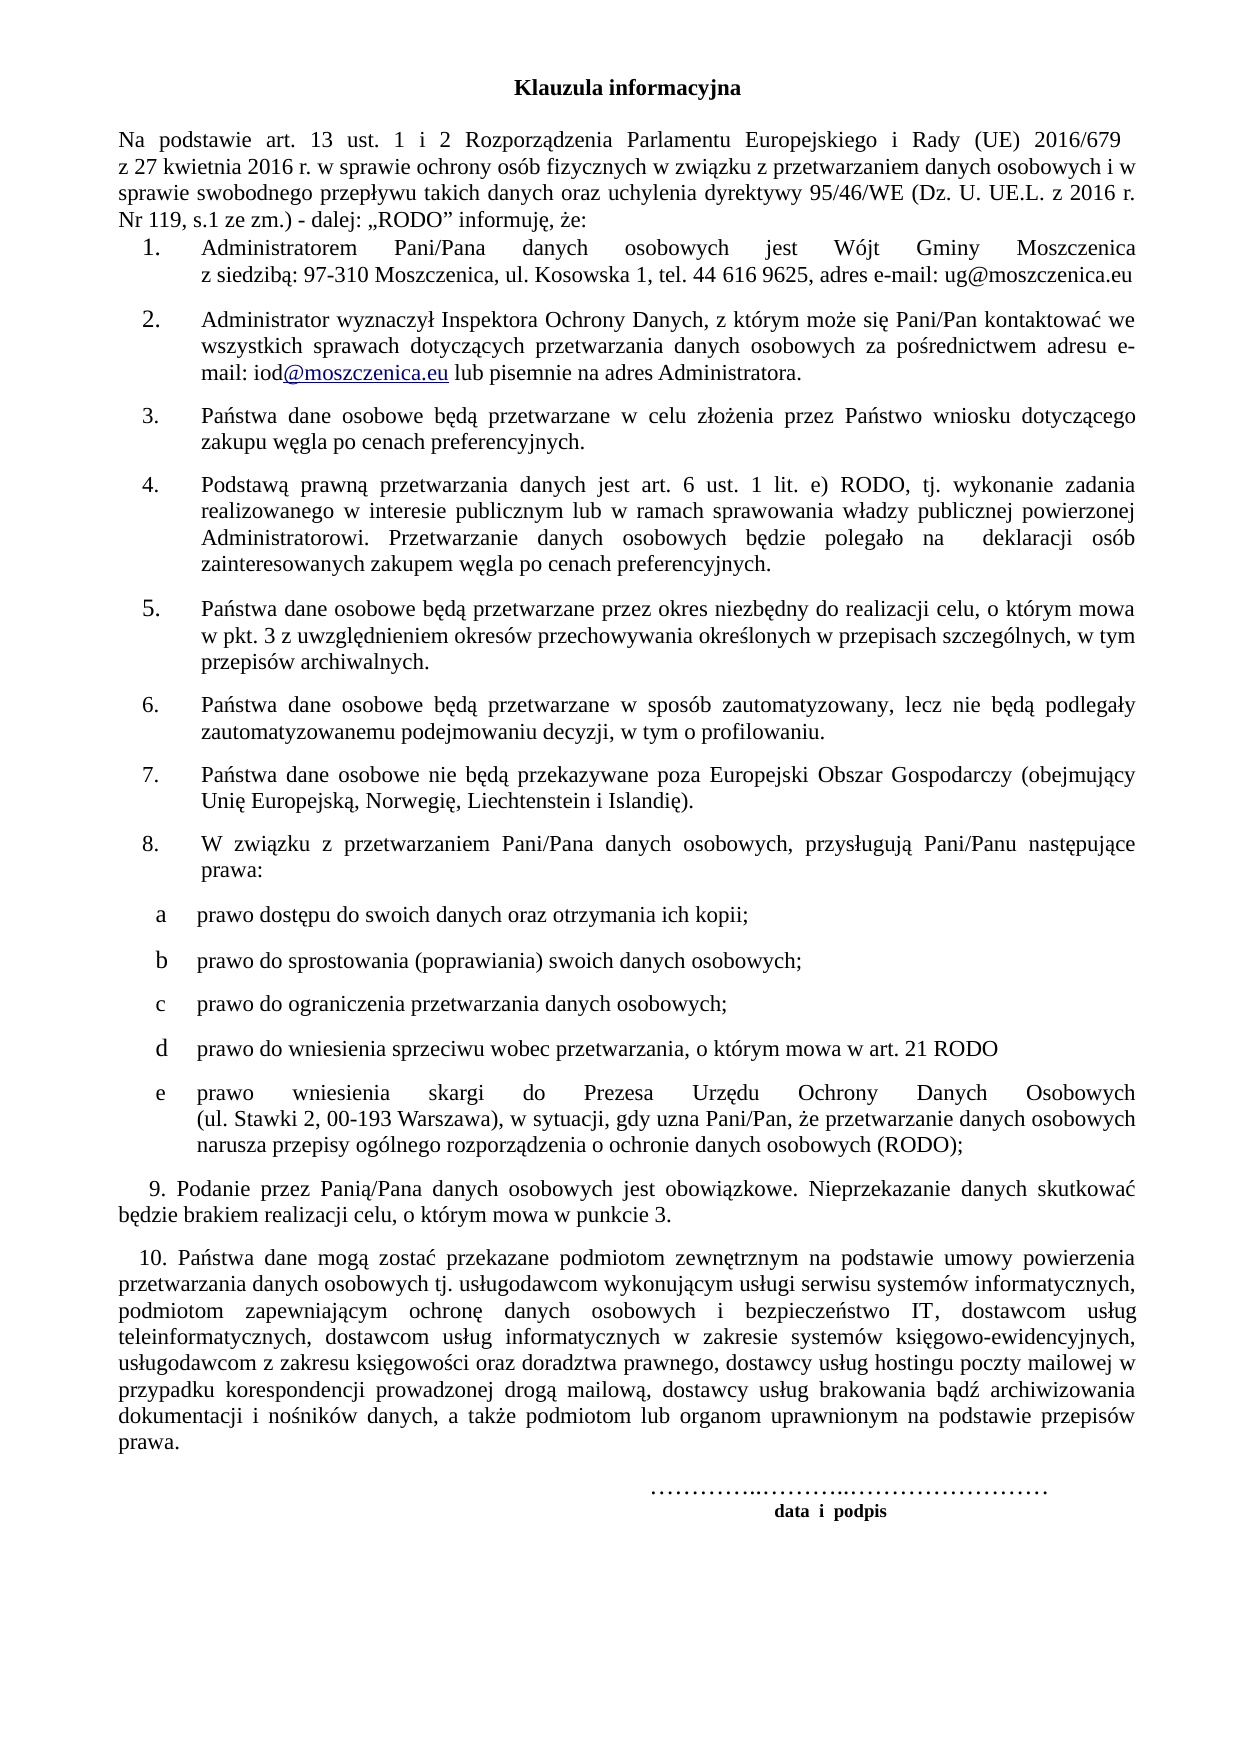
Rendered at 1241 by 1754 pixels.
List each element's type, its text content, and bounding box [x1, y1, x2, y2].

list prawo do wniesienia sprzeciwu wobec przetwarzania, o którym mowa w art. 21 RODO [155, 1033, 1137, 1062]
list Administrator wyznaczył Inspektora Ochrony Danych, z którym może się Pani/Pan kontaktować we wszystkich sprawach dotyczących przetwarzania danych osobowych za pośrednictwem adresu e-mail: iod@moszczenica.eu lub pisemnie na adres Administratora. [142, 304, 1137, 385]
list Państwa dane osobowe będą przetwarzane w sposób zautomatyzowany, lecz nie będą podlegały zautomatyzowanemu podejmowaniu decyzji, w tym o profilowaniu. [142, 691, 1137, 744]
list W związku z przetwarzaniem Pani/Pana danych osobowych, przysługują Pani/Panu następujące prawa: [142, 830, 1137, 883]
list 10. Państwa dane mogą zostać przekazane podmiotom zewnętrznym na podstawie umowy powierzenia przetwarzania danych osobowych tj. usługodawcom wykonującym usługi serwisu systemów informatycznych, podmiotom zapewniającym ochronę danych osobowych i bezpieczeństwo IT, dostawcom usług teleinformatycznych, dostawcom usług informatycznych w zakresie systemów księgowo-ewidencyjnych, usługodawcom z zakresu księgowości oraz doradztwa prawnego, dostawcy usług hostingu poczty mailowej w przypadku korespondencji prowadzonej drogą mailową, dostawcy usług brakowania bądź archiwizowania dokumentacji i nośników danych, a także podmiotom lub organom uprawnionym na podstawie przepisów prawa. [118, 1244, 1137, 1455]
list Państwa dane osobowe będą przetwarzane w celu złożenia przez Państwo wniosku dotyczącego zakupu węgla po cenach preferencyjnych. [142, 402, 1137, 454]
list prawo wniesienia skargi do Prezesa Urzędu Ochrony Danych Osobowych (ul. Stawki 2, 00-193 Warszawa), w sytuacji, gdy uzna Pani/Pan, że przetwarzanie danych osobowych narusza przepisy ogólnego rozporządzenia o ochronie danych osobowych (RODO); [155, 1079, 1137, 1158]
list prawo dostępu do swoich danych oraz otrzymania ich kopii; [155, 899, 1137, 928]
list Państwa dane osobowe będą przetwarzane przez okres niezbędny do realizacji celu, o którym mowa w pkt. 3 z uwzględnieniem okresów przechowywania określonych w przepisach szczególnych, w tym przepisów archiwalnych. [142, 593, 1137, 675]
list Podstawą prawną przetwarzania danych jest art. 6 ust. 1 lit. e) RODO, tj. wykonanie zadania realizowanego w interesie publicznym lub w ramach sprawowania władzy publicznej powierzonej Administratorowi. Przetwarzanie danych osobowych będzie polegało na deklaracji osób zainteresowanych zakupem węgla po cenach preferencyjnych. [142, 471, 1137, 577]
list prawo do sprostowania (poprawiania) swoich danych osobowych; [155, 945, 1137, 974]
list Administratorem Pani/Pana danych osobowych jest Wójt Gminy Moszczenica z siedzibą: 97-310 Moszczenica, ul. Kosowska 1, tel. 44 616 9625, adres e-mail: ug@moszczenica.eu [142, 232, 1137, 287]
text data i podpis [709, 1500, 1137, 1522]
text Na podstawie art. 13 ust. 1 i 2 Rozporządzenia Parlamentu Europejskiego i Rady (UE) 2016/679 z 27 kwietnia 2016 r. w sprawie ochrony osób fizycznych w związku z przetwarzaniem danych osobowych i w sprawie swobodnego przepływu takich danych oraz uchylenia dyrektywy 95/46/WE (Dz. U. UE.L. z 2016 r. Nr 119, s.1 ze zm.) - dalej: „RODO” informuję, że: [118, 127, 1137, 232]
list Państwa dane osobowe nie będą przekazywane poza Europejski Obszar Gospodarczy (obejmujący Unię Europejską, Norwegię, Liechtenstein i Islandię). [142, 761, 1137, 813]
list 9. Podanie przez Panią/Pana danych osobowych jest obowiązkowe. Nieprzekazanie danych skutkować będzie brakiem realizacji celu, o którym mowa w punkcie 3. [118, 1174, 1137, 1227]
list prawo do ograniczenia przetwarzania danych osobowych; [155, 990, 1137, 1017]
text …………..………..…………………… [487, 1471, 1137, 1500]
text Klauzula informacyjna [118, 74, 1137, 100]
